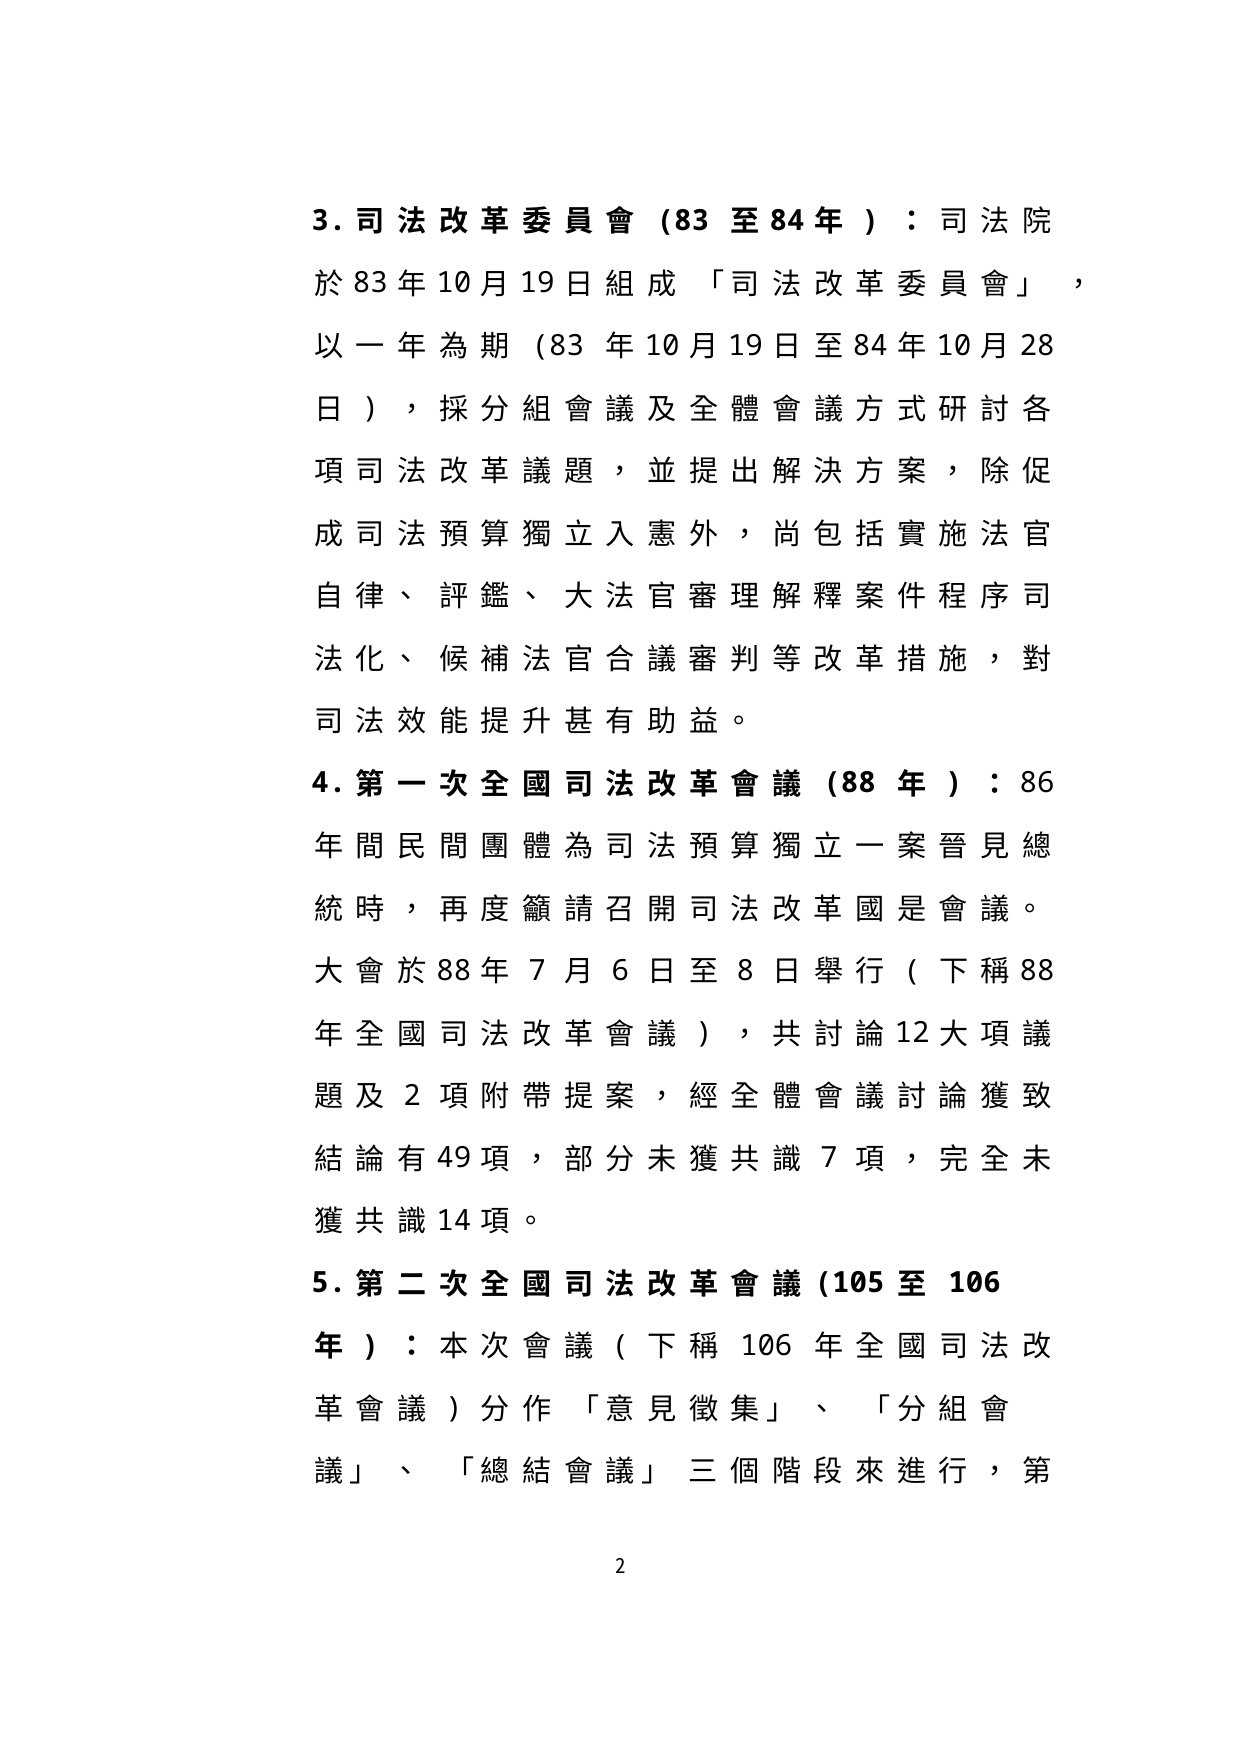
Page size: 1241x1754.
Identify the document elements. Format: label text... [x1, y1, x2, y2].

text 4.第一次全國司法改革會議(88年)：86年間民間團體為司法預算獨立一案晉見總統時，再度籲請召開司法改革國是會議。大會於88年7月6日至8日舉行(下稱88年全國司法改革會議)，共討論12大項議題及2項附帶提案，經全體會議討論獲致結論有49項，部分未獲共識7項，完全未獲共識14項。 [271, 740, 1058, 1240]
text 5.第二次全國司法改革會議(105至106年)：本次會議(下稱106年全國司法改革會議)分作「意見徵集」、「分組會議」、「總結會議」三個階段來進行，第一階段意見徵集是由105年11月1日進行到105年12月31日為止，廣泛向人民徵集司法改革建言；第二階段分組會議自106年2月20日召開，至106年6月3日為止，共召開40場分組會議，而第三階段總結會議則在106年8月12日完成，作出多項決議。 [271, 1240, 1058, 1490]
text 3.司法改革委員會(83至84年)：司法院於83年10月19日組成「司法改革委員會」，以一年為期(83年10月19日至84年10月28日)，採分組會議及全體會議方式研討各項司法改革議題，並提出解決方案，除促成司法預算獨立入憲外，尚包括實施法官自律、評鑑、大法官審理解釋案件程序司法化、候補法官合議審判等改革措施，對司法效能提升甚有助益。 [271, 177, 1058, 740]
